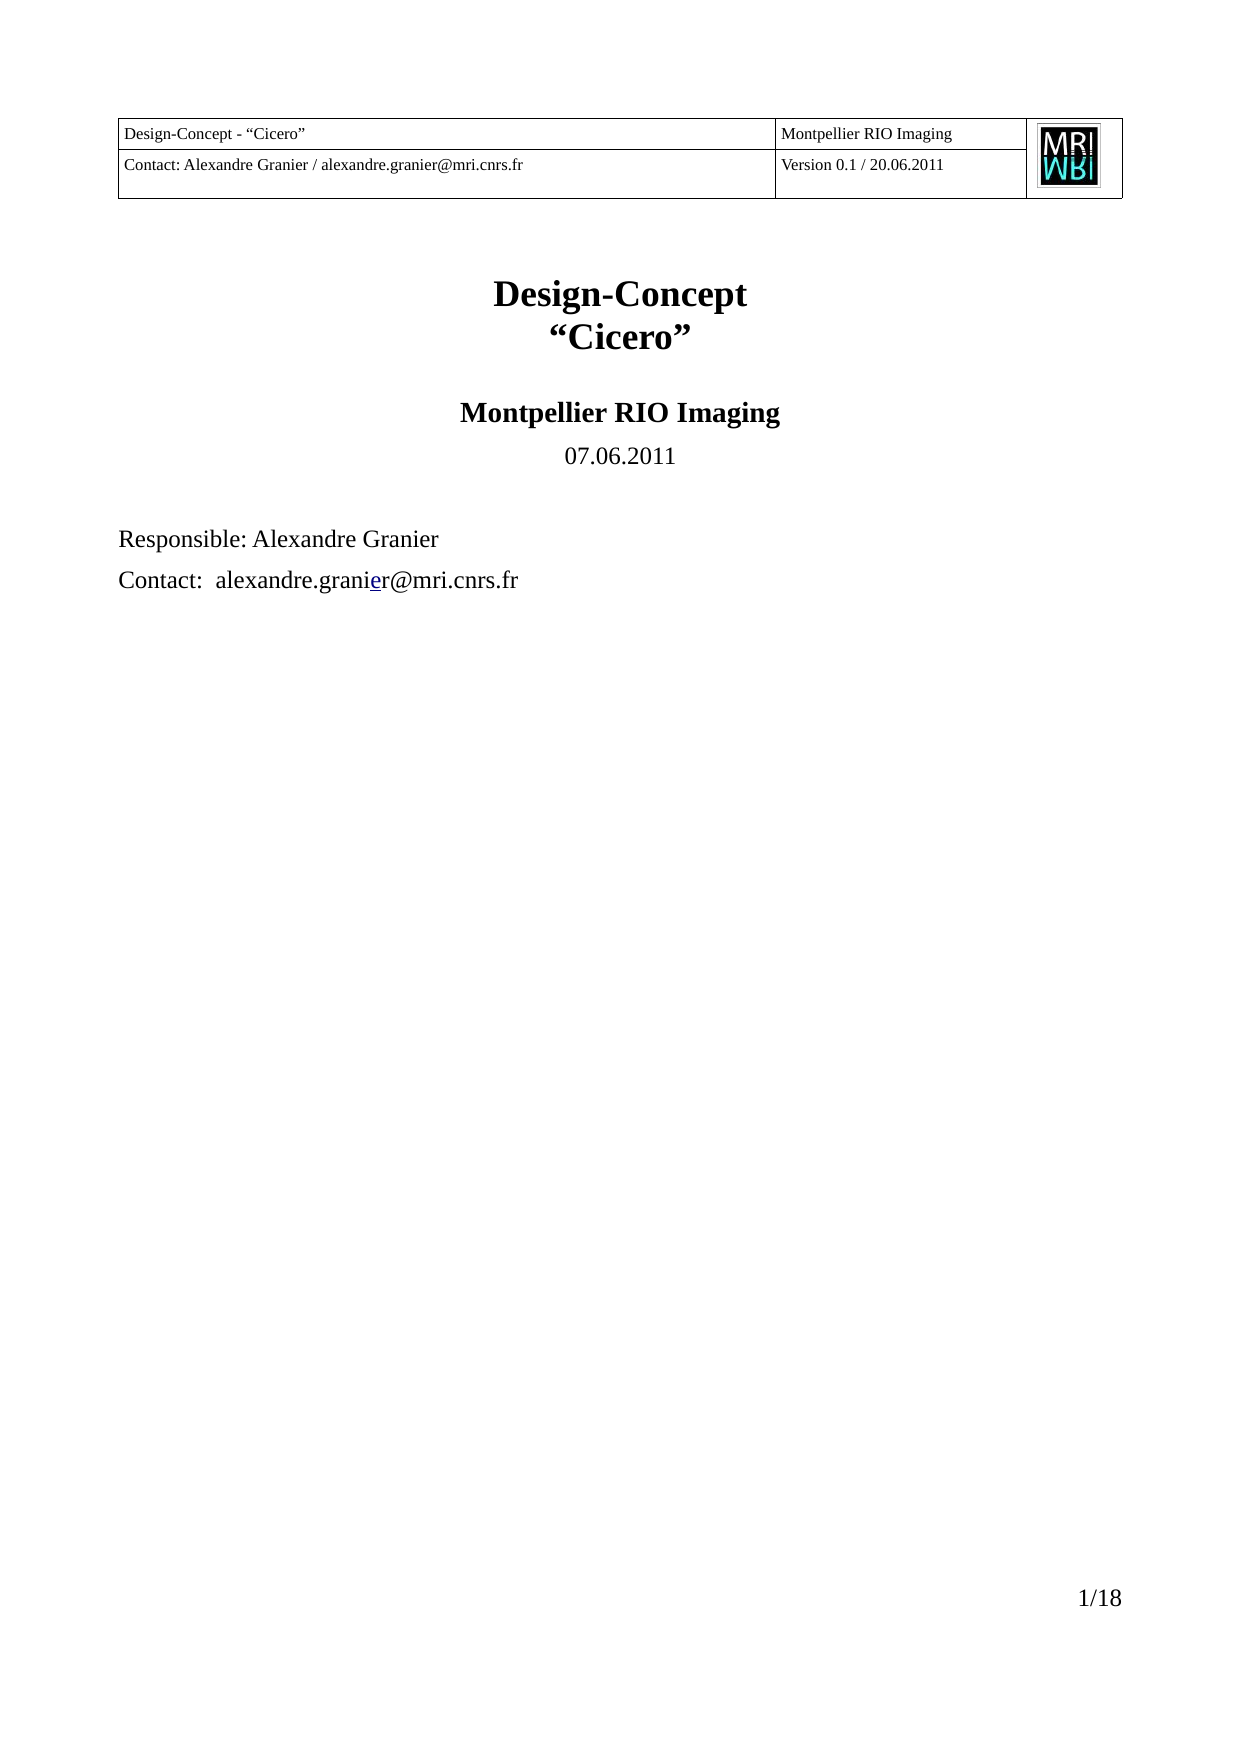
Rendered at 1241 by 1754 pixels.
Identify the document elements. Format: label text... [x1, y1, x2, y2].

title Design-Concept “Cicero” [118, 271, 1122, 358]
text 07.06.2011 [118, 441, 1122, 470]
subtitle Montpellier RIO Imaging [118, 395, 1122, 429]
picture [1037, 123, 1101, 188]
text Contact: alexandre.granier@mri.cnrs.fr [118, 565, 1122, 594]
text Responsible: Alexandre Granier [118, 524, 1122, 552]
